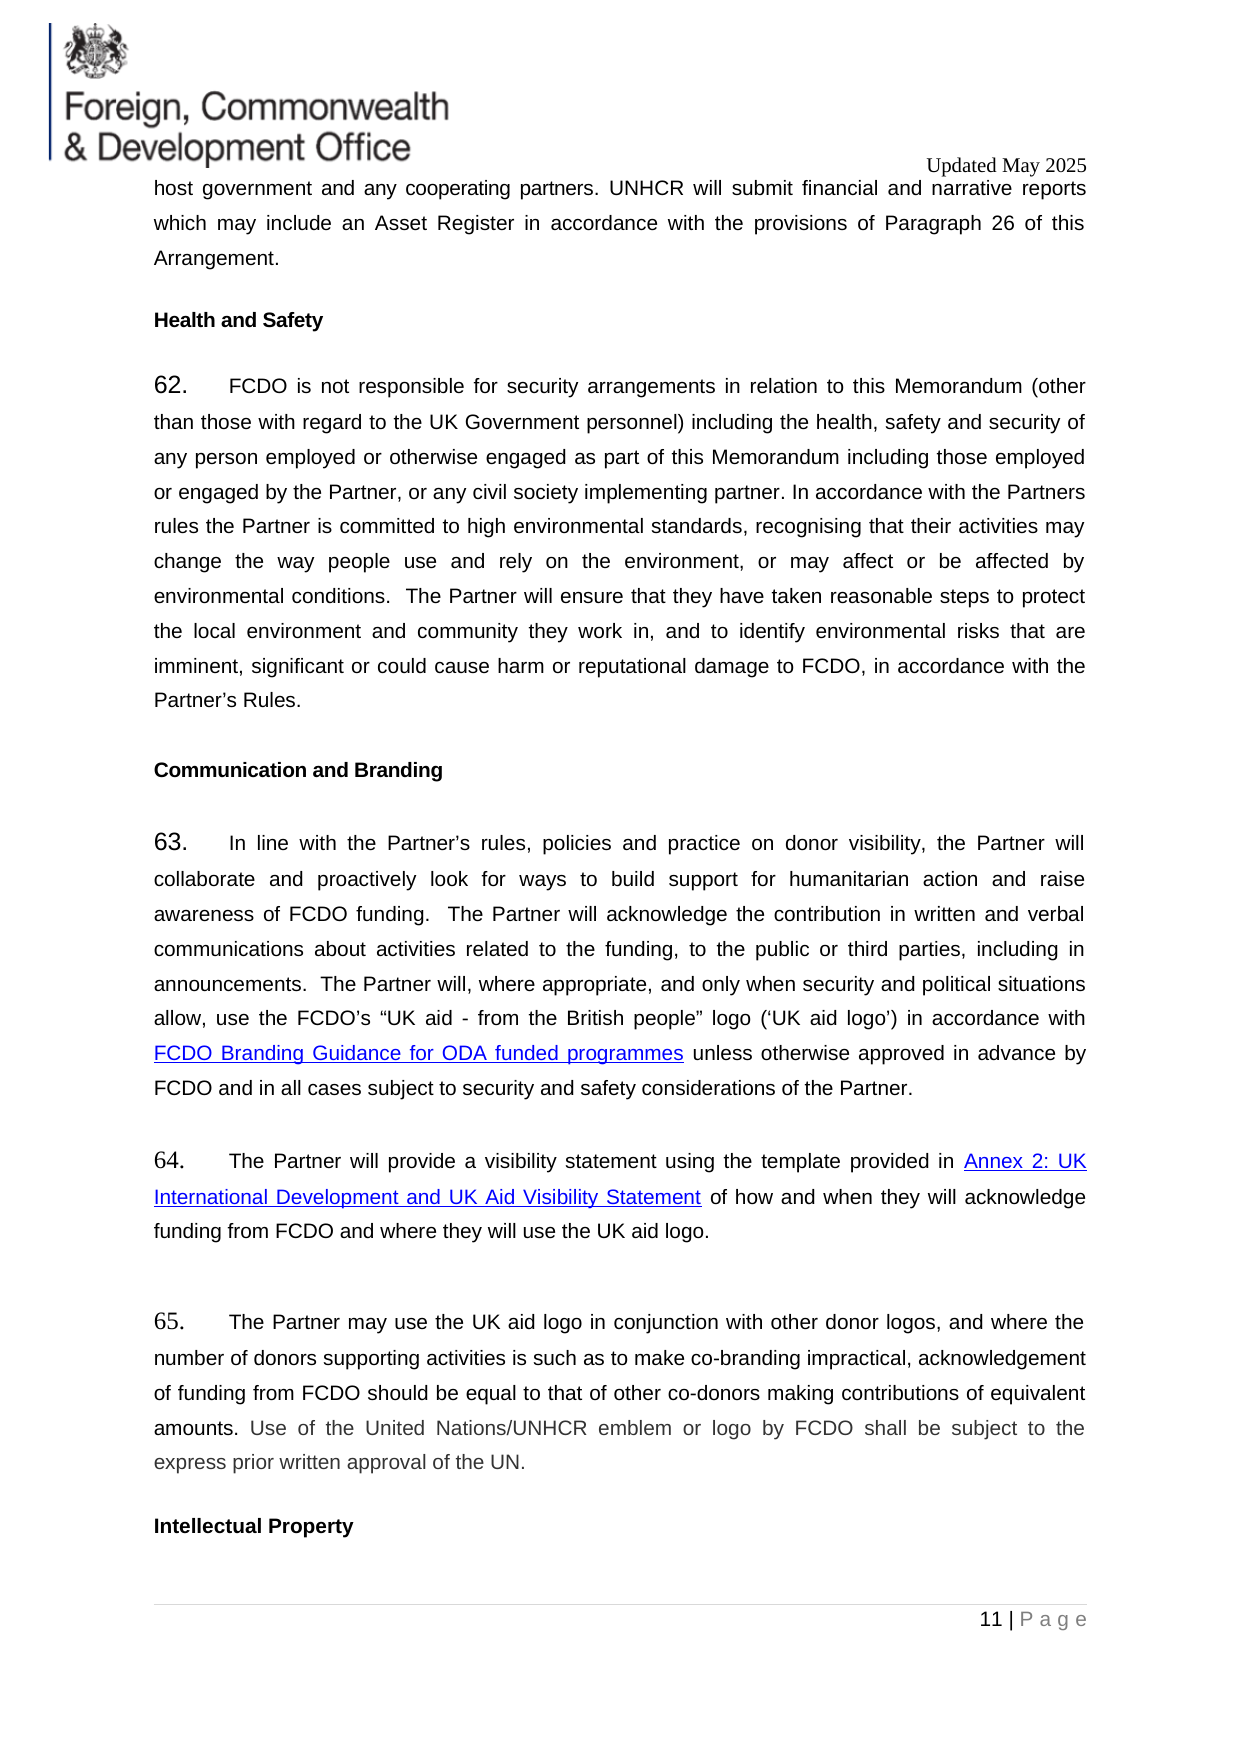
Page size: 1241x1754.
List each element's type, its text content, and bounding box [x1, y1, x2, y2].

list FCDO is not responsible for security arrangements in relation to this Memorandum (other than those with regard to the UK Government personnel) including the health, safety and security of any person employed or otherwise engaged as part of this Memorandum including those employed or engaged by the Partner, or any civil society implementing partner. In accordance with the Partners rules the Partner is committed to high environmental standards, recognising that their activities may change the way people use and rely on the environment, or may affect or be affected by environmental conditions. The Partner will ensure that they have taken reasonable steps to protect the local environment and community they work in, and to identify environmental risks that are imminent, significant or could cause harm or reputational damage to FCDO, in accordance with the Partner’s Rules. [153, 371, 1087, 712]
text Communication and Branding [153, 759, 1087, 782]
list In line with the Partner’s rules, policies and practice on donor visibility, the Partner will collaborate and proactively look for ways to build support for humanitarian action and raise awareness of FCDO funding. The Partner will acknowledge the contribution in written and verbal communications about activities related to the funding, to the public or third parties, including in announcements. The Partner will, where appropriate, and only when security and political situations allow, use the FCDO’s “UK aid - from the British people” logo (‘UK aid logo’) in accordance with FCDO Branding Guidance for ODA funded programmes unless otherwise approved in advance by FCDO and in all cases subject to security and safety considerations of the Partner. [153, 828, 1087, 1100]
list The Partner will provide a visibility statement using the template provided in Annex 2: UK International Development and UK Aid Visibility Statement of how and when they will acknowledge funding from FCDO and where they will use the UK aid logo. [153, 1146, 1087, 1243]
text Health and Safety [153, 309, 1087, 332]
text Intellectual Property [153, 1515, 1087, 1538]
list host government and any cooperating partners. UNHCR will submit financial and narrative reports which may include an Asset Register in accordance with the provisions of Paragraph 26 of this Arrangement. [153, 177, 1087, 269]
picture [48, 23, 451, 168]
list The Partner may use the UK aid logo in conjunction with other donor logos, and where the number of donors supporting activities is such as to make co-branding impractical, acknowledgement of funding from FCDO should be equal to that of other co-donors making contributions of equivalent amounts. Use of the United Nations/UNHCR emblem or logo by FCDO shall be subject to the express prior written approval of the UN. [153, 1307, 1087, 1474]
